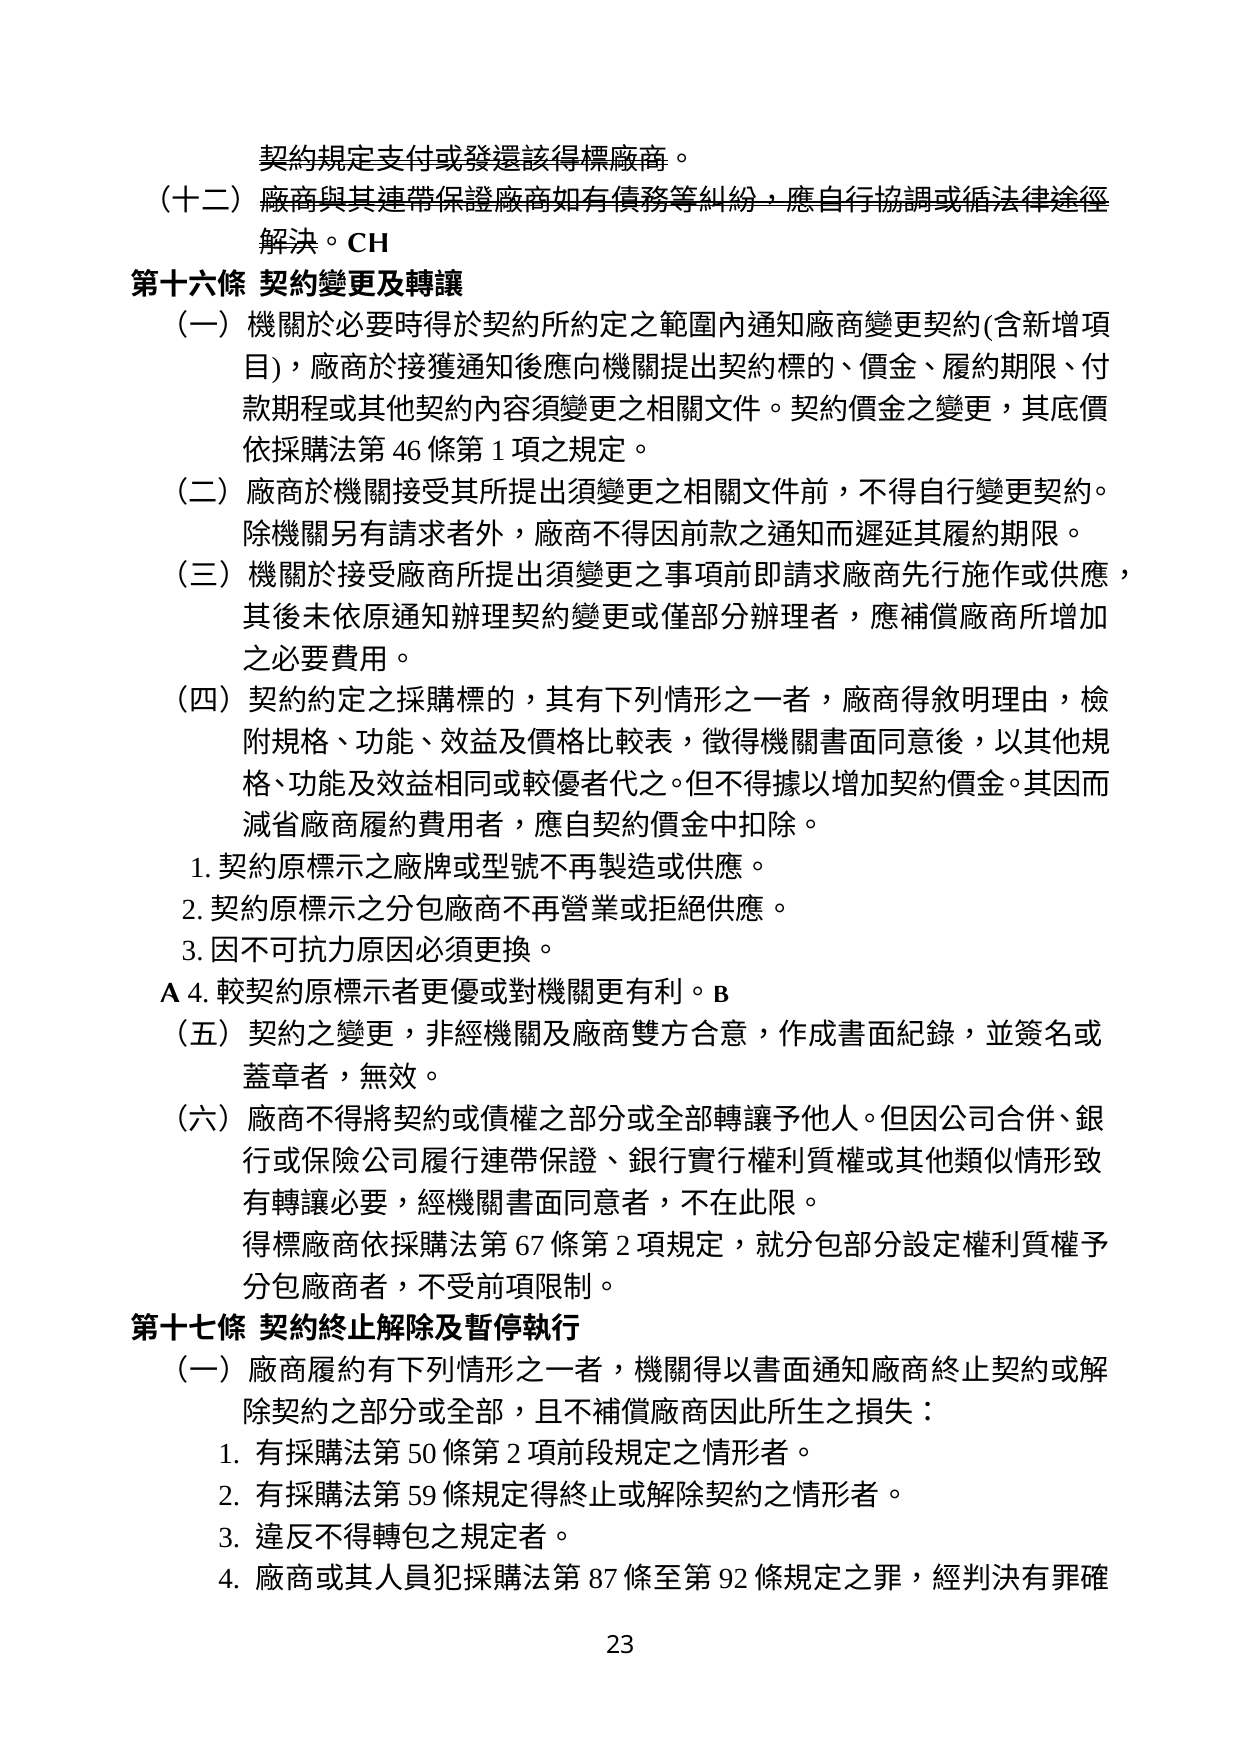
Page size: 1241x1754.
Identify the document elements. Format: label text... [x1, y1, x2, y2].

list 廠商或其人員犯採購法第87條至第92條規定之罪，經判決有罪確定者。 [218, 1556, 1110, 1597]
text （二）廠商於機關接受其所提出須變更之相關文件前，不得自行變更契約。除機關另有請求者外，廠商不得因前款之通知而遲延其履約期限。 [159, 469, 1110, 552]
text （三）機關於接受廠商所提出須變更之事項前即請求廠商先行施作或供應，其後未依原通知辦理契約變更或僅部分辦理者，應補償廠商所增加之必要費用。 [159, 552, 1110, 677]
list 有採購法第59條規定得終止或解除契約之情形者。 [218, 1472, 1110, 1514]
text （一）機關於必要時得於契約所約定之範圍內通知廠商變更契約(含新增項目)，廠商於接獲通知後應向機關提出契約標的、價金、履約期限、付款期程或其他契約內容須變更之相關文件。契約價金之變更，其底價依採購法第46條第1項之規定。 [159, 302, 1110, 469]
list 違反不得轉包之規定者。 [218, 1514, 1110, 1556]
text  4. 較契約原標示者更優或對機關更有利。 [159, 969, 1110, 1011]
text 2. 契約原標示之分包廠商不再營業或拒絕供應。 [159, 886, 1110, 927]
text （五）契約之變更，非經機關及廠商雙方合意，作成書面紀錄，並簽名或蓋章者，無效。 [159, 1011, 1104, 1095]
text 得標廠商依採購法第67條第2項規定，就分包部分設定權利質權予分包廠商者，不受前項限制。 [242, 1222, 1110, 1306]
text  1. 契約原標示之廠牌或型號不再製造或供應。 [159, 844, 1110, 886]
text 第十六條 契約變更及轉讓 [130, 261, 1110, 302]
text 第十七條 契約終止解除及暫停執行 [130, 1306, 1110, 1347]
text （一）廠商履約有下列情形之一者，機關得以書面通知廠商終止契約或解除契約之部分或全部，且不補償廠商因此所生之損失： [159, 1347, 1110, 1431]
text 3. 因不可抗力原因必須更換。 [159, 927, 1110, 969]
text （四）契約約定之採購標的，其有下列情形之一者，廠商得敘明理由，檢附規格、功能、效益及價格比較表，徵得機關書面同意後，以其他規格、功能及效益相同或較優者代之。但不得據以增加契約價金。其因而減省廠商履約費用者，應自契約價金中扣除。 [159, 677, 1110, 844]
text 契約規定支付或發還該得標廠商。 [142, 136, 1110, 177]
list 有採購法第50條第2項前段規定之情形者。 [218, 1431, 1110, 1472]
text （十二）廠商與其連帶保證廠商如有債務等糾紛，應自行協調或循法律途徑解決。 [142, 177, 1110, 261]
text （六）廠商不得將契約或債權之部分或全部轉讓予他人。但因公司合併、銀行或保險公司履行連帶保證、銀行實行權利質權或其他類似情形致有轉讓必要，經機關書面同意者，不在此限。 [159, 1095, 1104, 1222]
